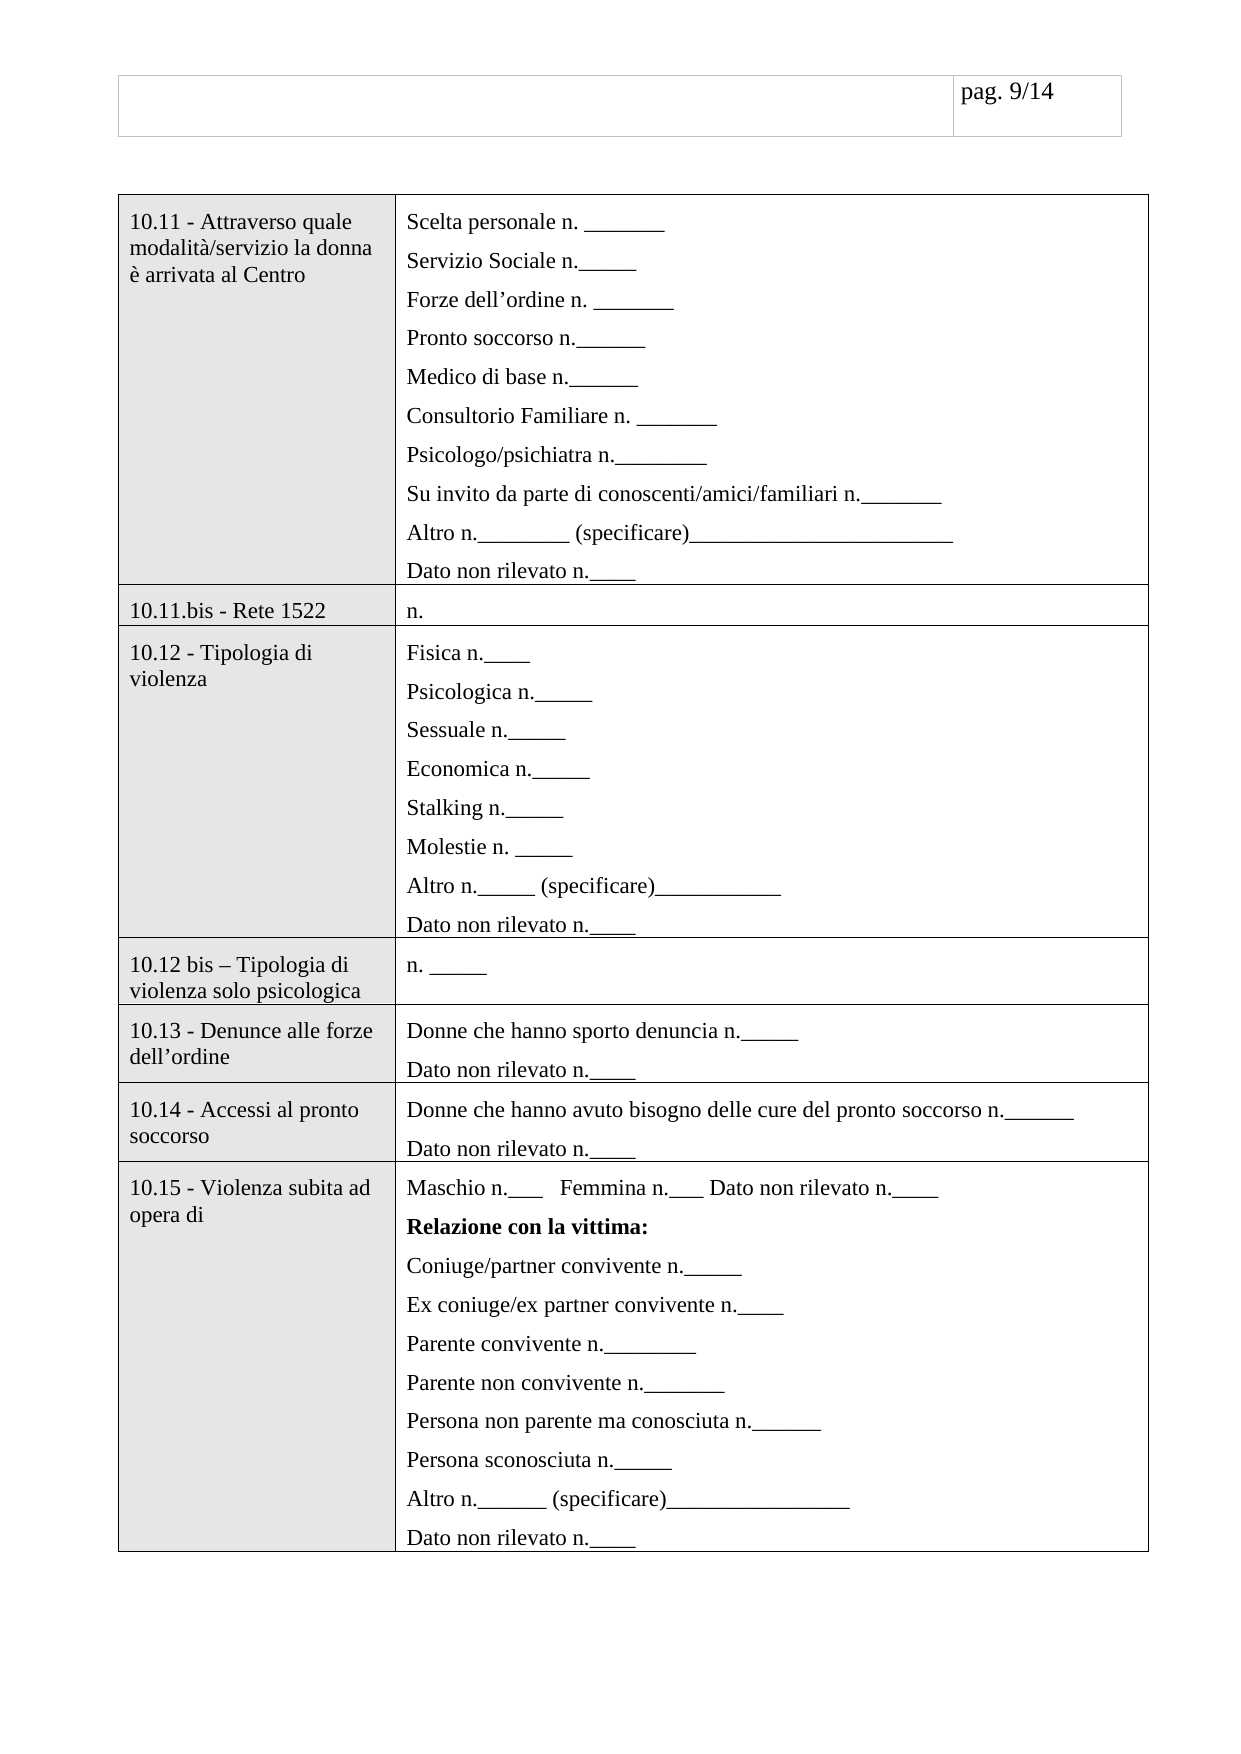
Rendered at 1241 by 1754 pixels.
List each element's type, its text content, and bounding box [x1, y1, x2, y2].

table_cell 10.12 - Tipologia di violenza [119, 626, 395, 937]
table_cell 10.13 - Denunce alle forze dell’ordine [119, 1005, 395, 1082]
table_cell 10.14 - Accessi al pronto soccorso [119, 1083, 395, 1161]
table_cell 10.11.bis - Rete 1522 [119, 585, 395, 625]
table_cell Fisica n.____ Psicologica n._____ Sessuale n._____ Economica n._____ Stalking n._____ Molestie n. _____ Altro n._____ (specificare)___________ Dato non rilevato n.____ [396, 626, 1148, 937]
table_cell 10.15 - Violenza subita ad opera di [119, 1162, 395, 1551]
table_header 10.11 - Attraverso quale modalità/servizio la donna è arrivata al Centro [119, 195, 395, 584]
table_cell Donne che hanno sporto denuncia n._____ Dato non rilevato n.____ [396, 1005, 1148, 1082]
table_cell n. [396, 585, 1148, 625]
table_cell 10.12 bis – Tipologia di violenza solo psicologica [119, 938, 395, 1003]
table_cell Donne che hanno avuto bisogno delle cure del pronto soccorso n.______ Dato non rilevato n.____ [396, 1083, 1148, 1161]
table_cell n. _____ [396, 938, 1148, 1003]
table_header Scelta personale n. _______ Servizio Sociale n._____ Forze dell’ordine n. _______ Pronto soccorso n.______ Medico di base n.______ Consultorio Familiare n. _______ Psicologo/psichiatra n.________ Su invito da parte di conoscenti/amici/familiari n._______ Altro n.________ (specificare)_______________________ Dato non rilevato n.____ [396, 195, 1148, 584]
table_cell Maschio n.___ Femmina n.___ Dato non rilevato n.____ Relazione con la vittima: Coniuge/partner convivente n._____ Ex coniuge/ex partner convivente n.____ Parente convivente n.________ Parente non convivente n._______ Persona non parente ma conosciuta n.______ Persona sconosciuta n._____ Altro n.______ (specificare)________________ Dato non rilevato n.____ [396, 1162, 1148, 1551]
